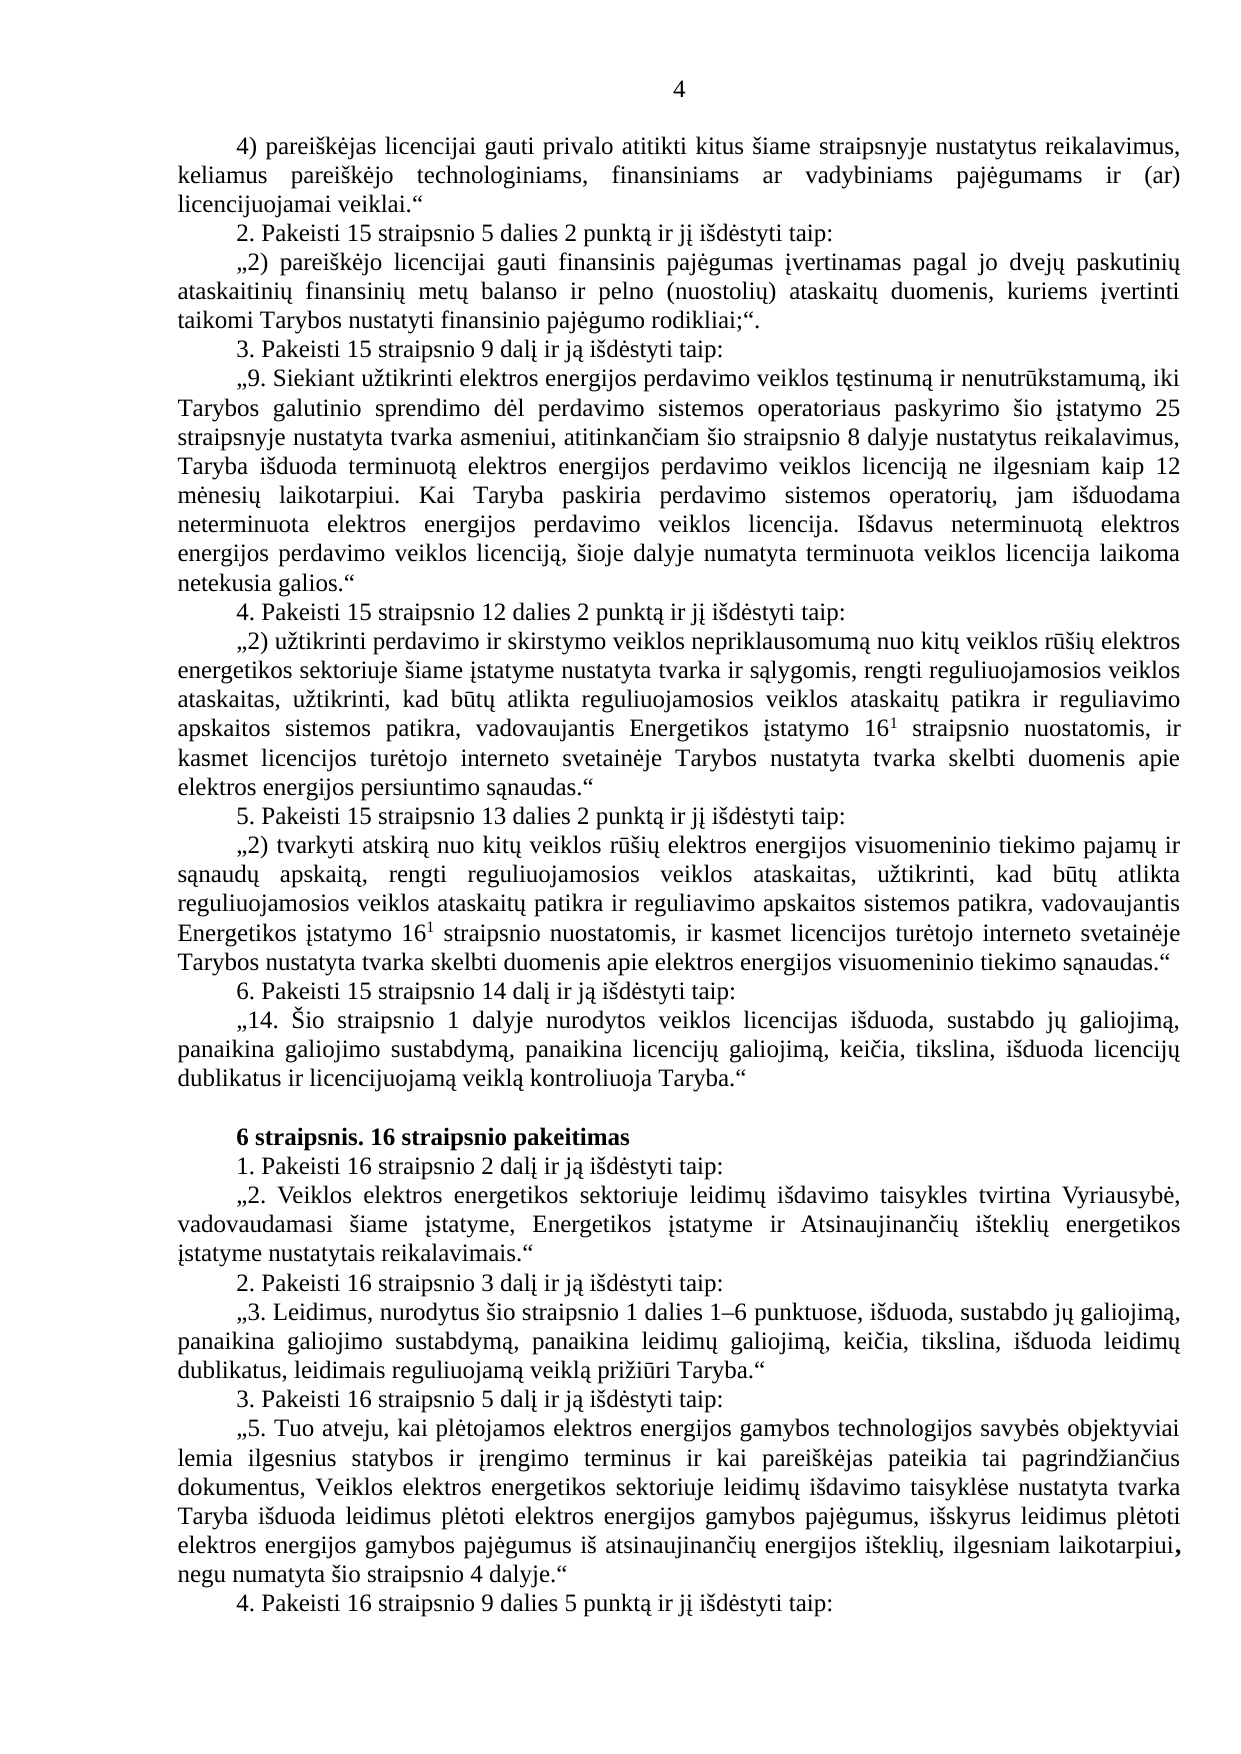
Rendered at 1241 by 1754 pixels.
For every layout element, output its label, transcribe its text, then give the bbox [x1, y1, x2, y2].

text 4) pareiškėjas licencijai gauti privalo atitikti kitus šiame straipsnyje nustatytus reikalavimus, keliamus pareiškėjo technologiniams, finansiniams ar vadybiniams pajėgumams ir (ar) licencijuojamai veiklai.“ [177, 131, 1181, 218]
text 2. Pakeisti 15 straipsnio 5 dalies 2 punktą ir jį išdėstyti taip: [177, 218, 1181, 247]
text 2. Pakeisti 16 straipsnio 3 dalį ir ją išdėstyti taip: [177, 1268, 1181, 1297]
text „2) pareiškėjo licencijai gauti finansinis pajėgumas įvertinamas pagal jo dvejų paskutinių ataskaitinių finansinių metų balanso ir pelno (nuostolių) ataskaitų duomenis, kuriems įvertinti taikomi Tarybos nustatyti finansinio pajėgumo rodikliai;“. [177, 247, 1181, 334]
text 4. Pakeisti 15 straipsnio 12 dalies 2 punktą ir jį išdėstyti taip: [177, 597, 1181, 626]
text „14. Šio straipsnio 1 dalyje nurodytos veiklos licencijas išduoda, sustabdo jų galiojimą, panaikina galiojimo sustabdymą, panaikina licencijų galiojimą, keičia, tikslina, išduoda licencijų dublikatus ir licencijuojamą veiklą kontroliuoja Taryba.“ [177, 1005, 1181, 1093]
text „5. Tuo atveju, kai plėtojamos elektros energijos gamybos technologijos savybės objektyviai lemia ilgesnius statybos ir įrengimo terminus ir kai pareiškėjas pateikia tai pagrindžiančius dokumentus, Veiklos elektros energetikos sektoriuje leidimų išdavimo taisyklėse nustatyta tvarka Taryba išduoda leidimus plėtoti elektros energijos gamybos pajėgumus, išskyrus leidimus plėtoti elektros energijos gamybos pajėgumus iš atsinaujinančių energijos išteklių, ilgesniam laikotarpiui, negu numatyta šio straipsnio 4 dalyje.“ [177, 1413, 1181, 1588]
text „2. Veiklos elektros energetikos sektoriuje leidimų išdavimo taisykles tvirtina Vyriausybė, vadovaudamasi šiame įstatyme, Energetikos įstatyme ir Atsinaujinančių išteklių energetikos įstatyme nustatytais reikalavimais.“ [177, 1180, 1181, 1268]
text „2) užtikrinti perdavimo ir skirstymo veiklos nepriklausomumą nuo kitų veiklos rūšių elektros energetikos sektoriuje šiame įstatyme nustatyta tvarka ir sąlygomis, rengti reguliuojamosios veiklos ataskaitas, užtikrinti, kad būtų atlikta reguliuojamosios veiklos ataskaitų patikra ir reguliavimo apskaitos sistemos patikra, vadovaujantis Energetikos įstatymo 161 straipsnio nuostatomis, ir kasmet licencijos turėtojo interneto svetainėje Tarybos nustatyta tvarka skelbti duomenis apie elektros energijos persiuntimo sąnaudas.“ [177, 626, 1181, 801]
text „3. Leidimus, nurodytus šio straipsnio 1 dalies 1–6 punktuose, išduoda, sustabdo jų galiojimą, panaikina galiojimo sustabdymą, panaikina leidimų galiojimą, keičia, tikslina, išduoda leidimų dublikatus, leidimais reguliuojamą veiklą prižiūri Taryba.“ [177, 1297, 1181, 1384]
text „9. Siekiant užtikrinti elektros energijos perdavimo veiklos tęstinumą ir nenutrūkstamumą, iki Tarybos galutinio sprendimo dėl perdavimo sistemos operatoriaus paskyrimo šio įstatymo 25 straipsnyje nustatyta tvarka asmeniui, atitinkančiam šio straipsnio 8 dalyje nustatytus reikalavimus, Taryba išduoda terminuotą elektros energijos perdavimo veiklos licenciją ne ilgesniam kaip 12 mėnesių laikotarpiui. Kai Taryba paskiria perdavimo sistemos operatorių, jam išduodama neterminuota elektros energijos perdavimo veiklos licencija. Išdavus neterminuotą elektros energijos perdavimo veiklos licenciją, šioje dalyje numatyta terminuota veiklos licencija laikoma netekusia galios.“ [177, 363, 1181, 597]
text 5. Pakeisti 15 straipsnio 13 dalies 2 punktą ir jį išdėstyti taip: [177, 801, 1181, 830]
text 4. Pakeisti 16 straipsnio 9 dalies 5 punktą ir jį išdėstyti taip: [177, 1588, 1181, 1618]
text „2) tvarkyti atskirą nuo kitų veiklos rūšių elektros energijos visuomeninio tiekimo pajamų ir sąnaudų apskaitą, rengti reguliuojamosios veiklos ataskaitas, užtikrinti, kad būtų atlikta reguliuojamosios veiklos ataskaitų patikra ir reguliavimo apskaitos sistemos patikra, vadovaujantis Energetikos įstatymo 161 straipsnio nuostatomis, ir kasmet licencijos turėtojo interneto svetainėje Tarybos nustatyta tvarka skelbti duomenis apie elektros energijos visuomeninio tiekimo sąnaudas.“ [177, 830, 1181, 976]
text 6. Pakeisti 15 straipsnio 14 dalį ir ją išdėstyti taip: [177, 976, 1181, 1005]
text 3. Pakeisti 16 straipsnio 5 dalį ir ją išdėstyti taip: [177, 1384, 1181, 1413]
text 3. Pakeisti 15 straipsnio 9 dalį ir ją išdėstyti taip: [177, 334, 1181, 363]
text 1. Pakeisti 16 straipsnio 2 dalį ir ją išdėstyti taip: [177, 1151, 1181, 1180]
text 6 straipsnis. 16 straipsnio pakeitimas [177, 1122, 1181, 1151]
